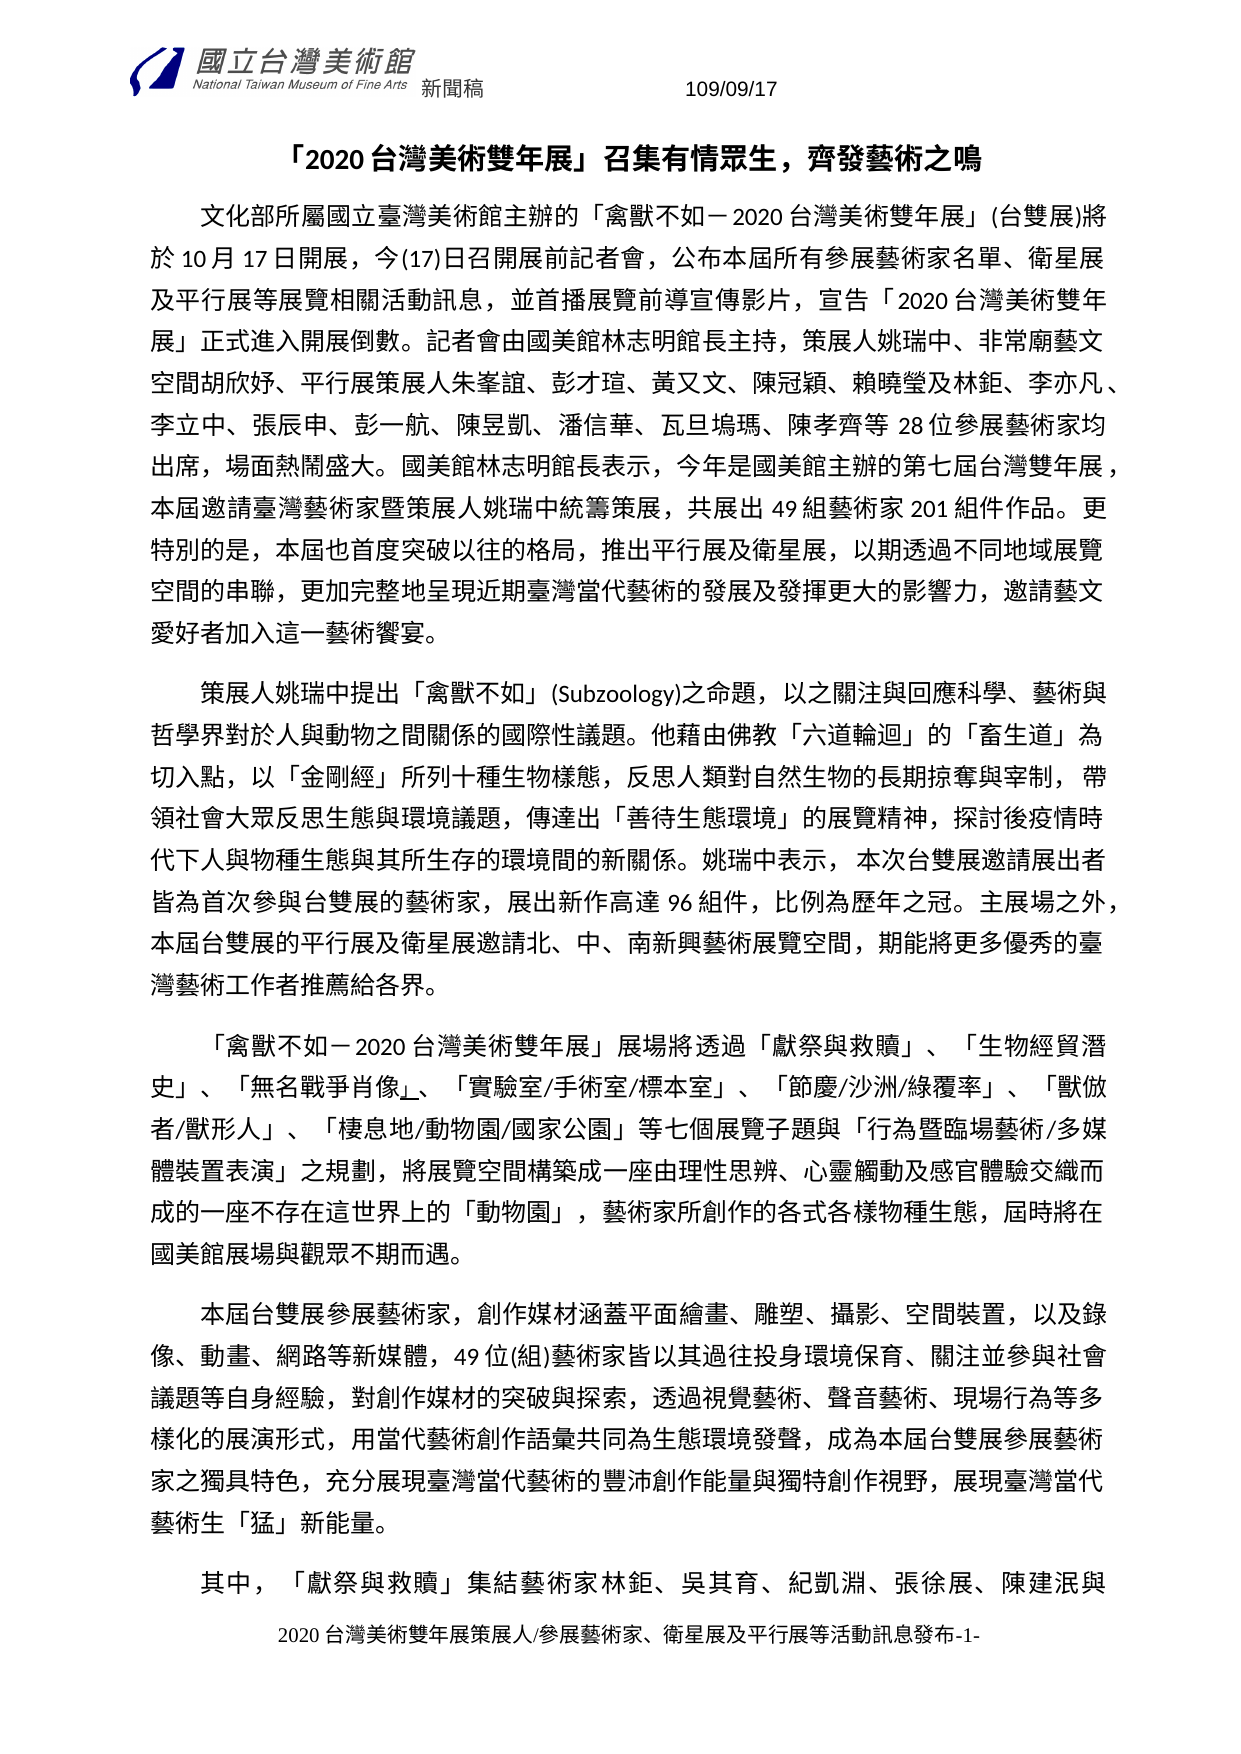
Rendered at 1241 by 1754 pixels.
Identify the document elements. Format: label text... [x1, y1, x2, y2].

text 「禽獸不如－2020台灣美術雙年展」展場將透過「獻祭與救贖」、「生物經貿潛史」、「無名戰爭肖像」、「實驗室/手術室/標本室」、「節慶/沙洲/綠覆率」、「獸倣者/獸形人」、「棲息地/動物園/國家公園」等七個展覽子題與「行為暨臨場藝術/多媒體裝置表演」之規劃，將展覽空間構築成一座由理性思辨、心靈觸動及感官體驗交織而成的一座不存在這世界上的「動物園」，藝術家所創作的各式各樣物種生態，屆時將在國美館展場與觀眾不期而遇。 [150, 1026, 1107, 1271]
text 「2020台灣美術雙年展」召集有情眾生，齊發藝術之鳴 [150, 136, 1107, 178]
picture [130, 47, 417, 97]
text 其中，「獻祭與救贖」集結藝術家林鉅、吳其育、紀凱淵、張徐展、陳建泯與 [150, 1563, 1107, 1600]
text 策展人姚瑞中提出「禽獸不如」(Subzoology)之命題，以之關注與回應科學、藝術與哲學界對於人與動物之間關係的國際性議題。他藉由佛教「六道輪迴」的「畜生道」為切入點，以「金剛經」所列十種生物樣態，反思人類對自然生物的長期掠奪與宰制，帶領社會大眾反思生態與環境議題，傳達出「善待生態環境」的展覽精神，探討後疫情時代下人與物種生態與其所生存的環境間的新關係。姚瑞中表示，本次台雙展邀請展出者皆為首次參與台雙展的藝術家，展出新作高達96組件，比例為歷年之冠。主展場之外，本屆台雙展的平行展及衛星展邀請北、中、南新興藝術展覽空間，期能將更多優秀的臺灣藝術工作者推薦給各界。 [150, 674, 1107, 1002]
text 文化部所屬國立臺灣美術館主辦的「禽獸不如－2020台灣美術雙年展」(台雙展)將於10月17日開展，今(17)日召開展前記者會，公布本屆所有參展藝術家名單、衛星展及平行展等展覽相關活動訊息，並首播展覽前導宣傳影片，宣告「2020台灣美術雙年展」正式進入開展倒數。記者會由國美館林志明館長主持，策展人姚瑞中、非常廟藝文空間胡欣妤、平行展策展人朱峯誼、彭才瑄、黃又文、陳冠穎、賴曉瑩及林鉅、李亦凡、李立中、張辰申、彭一航、陳昱凱、潘信華、瓦旦塢瑪、陳孝齊等28位參展藝術家均出席，場面熱鬧盛大。國美館林志明館長表示，今年是國美館主辦的第七屆台灣雙年展，本屆邀請臺灣藝術家暨策展人姚瑞中統籌策展，共展出49組藝術家201組件作品。更特別的是，本屆也首度突破以往的格局，推出平行展及衛星展，以期透過不同地域展覽空間的串聯，更加完整地呈現近期臺灣當代藝術的發展及發揮更大的影響力，邀請藝文愛好者加入這一藝術饗宴。 [150, 197, 1107, 650]
text 本屆台雙展參展藝術家，創作媒材涵蓋平面繪畫、雕塑、攝影、空間裝置，以及錄像、動畫、網路等新媒體，49位(組)藝術家皆以其過往投身環境保育、關注並參與社會議題等自身經驗，對創作媒材的突破與探索，透過視覺藝術、聲音藝術、現場行為等多樣化的展演形式，用當代藝術創作語彙共同為生態環境發聲，成為本屆台雙展參展藝術家之獨具特色，充分展現臺灣當代藝術的豐沛創作能量與獨特創作視野，展現臺灣當代藝術生「猛」新能量。 [150, 1295, 1107, 1539]
